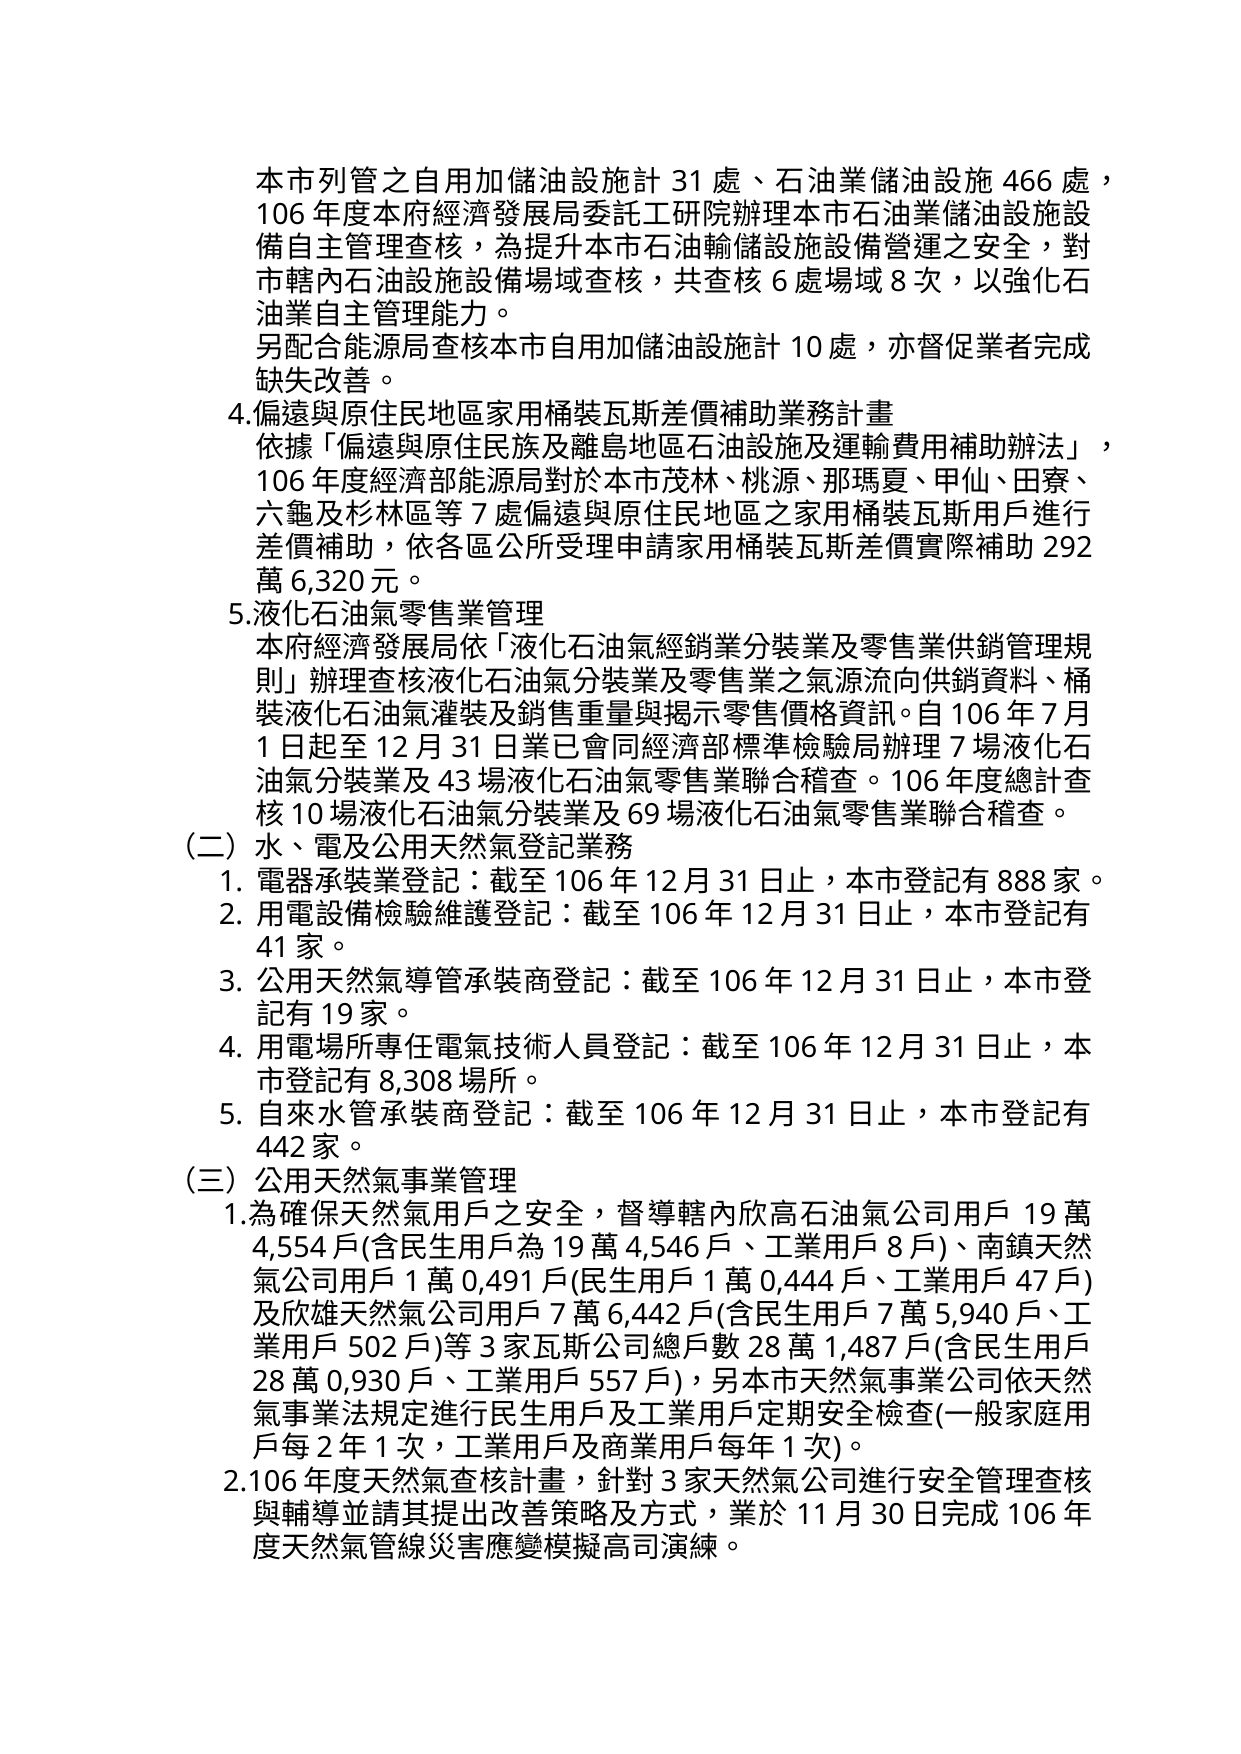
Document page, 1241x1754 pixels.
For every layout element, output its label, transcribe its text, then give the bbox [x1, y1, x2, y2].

text 本市列管之自用加儲油設施計31處、石油業儲油設施466處，106年度本府經濟發展局委託工研院辦理本市石油業儲油設施設備自主管理查核，為提升本市石油輸儲設施設備營運之安全，對市轄內石油設施設備場域查核，共查核6處場域8次，以強化石油業自主管理能力。 [255, 164, 1092, 331]
text 1.為確保天然氣用戶之安全，督導轄內欣高石油氣公司用戶19萬4,554戶(含民生用戶為19萬4,546戶、工業用戶8戶)、南鎮天然氣公司用戶1萬0,491戶(民生用戶1萬0,444戶、工業用戶47戶)及欣雄天然氣公司用戶7萬6,442戶(含民生用戶7萬5,940戶、工業用戶502戶)等3家瓦斯公司總戶數28萬1,487戶(含民生用戶28萬0,930戶、工業用戶557戶)，另本市天然氣事業公司依天然氣事業法規定進行民生用戶及工業用戶定期安全檢查(一般家庭用戶每2年1次，工業用戶及商業用戶每年1次)。 [223, 1198, 1092, 1464]
text 本府經濟發展局依「液化石油氣經銷業分裝業及零售業供銷管理規則」辦理查核液化石油氣分裝業及零售業之氣源流向供銷資料、桶裝液化石油氣灌裝及銷售重量與揭示零售價格資訊。自106年7月1日起至12月31日業已會同經濟部標準檢驗局辦理7場液化石油氣分裝業及43場液化石油氣零售業聯合稽查。106年度總計查核10場液化石油氣分裝業及69場液化石油氣零售業聯合稽查。 [255, 631, 1092, 831]
list 用電場所專任電氣技術人員登記：截至106年12月31日止，本市登記有8,308場所。 [218, 1031, 1092, 1098]
list 用電設備檢驗維護登記：截至106年12月31日止，本市登記有41家。 [218, 898, 1092, 964]
text （二）水、電及公用天然氣登記業務 [148, 831, 1092, 864]
text 依據「偏遠與原住民族及離島地區石油設施及運輸費用補助辦法」，106年度經濟部能源局對於本市茂林、桃源、那瑪夏、甲仙、田寮、六龜及杉林區等7處偏遠與原住民地區之家用桶裝瓦斯用戶進行差價補助，依各區公所受理申請家用桶裝瓦斯差價實際補助292萬6,320元。 [255, 431, 1092, 598]
text 2.106年度天然氣查核計畫，針對3家天然氣公司進行安全管理查核與輔導並請其提出改善策略及方式，業於11月30日完成106年度天然氣管線災害應變模擬高司演練。 [223, 1464, 1092, 1564]
text 另配合能源局查核本市自用加儲油設施計10處，亦督促業者完成缺失改善。 [255, 331, 1092, 398]
list 自來水管承裝商登記：截至106年12月31日止，本市登記有442家。 [218, 1098, 1092, 1164]
text （三）公用天然氣事業管理 [148, 1164, 1092, 1198]
text 4.偏遠與原住民地區家用桶裝瓦斯差價補助業務計畫 [228, 398, 1092, 431]
list 電器承裝業登記：截至106年12月31日止，本市登記有888家。 [218, 864, 1092, 898]
text 5.液化石油氣零售業管理 [228, 598, 1092, 631]
list 公用天然氣導管承裝商登記：截至106年12月31日止，本市登記有19家。 [218, 964, 1092, 1031]
